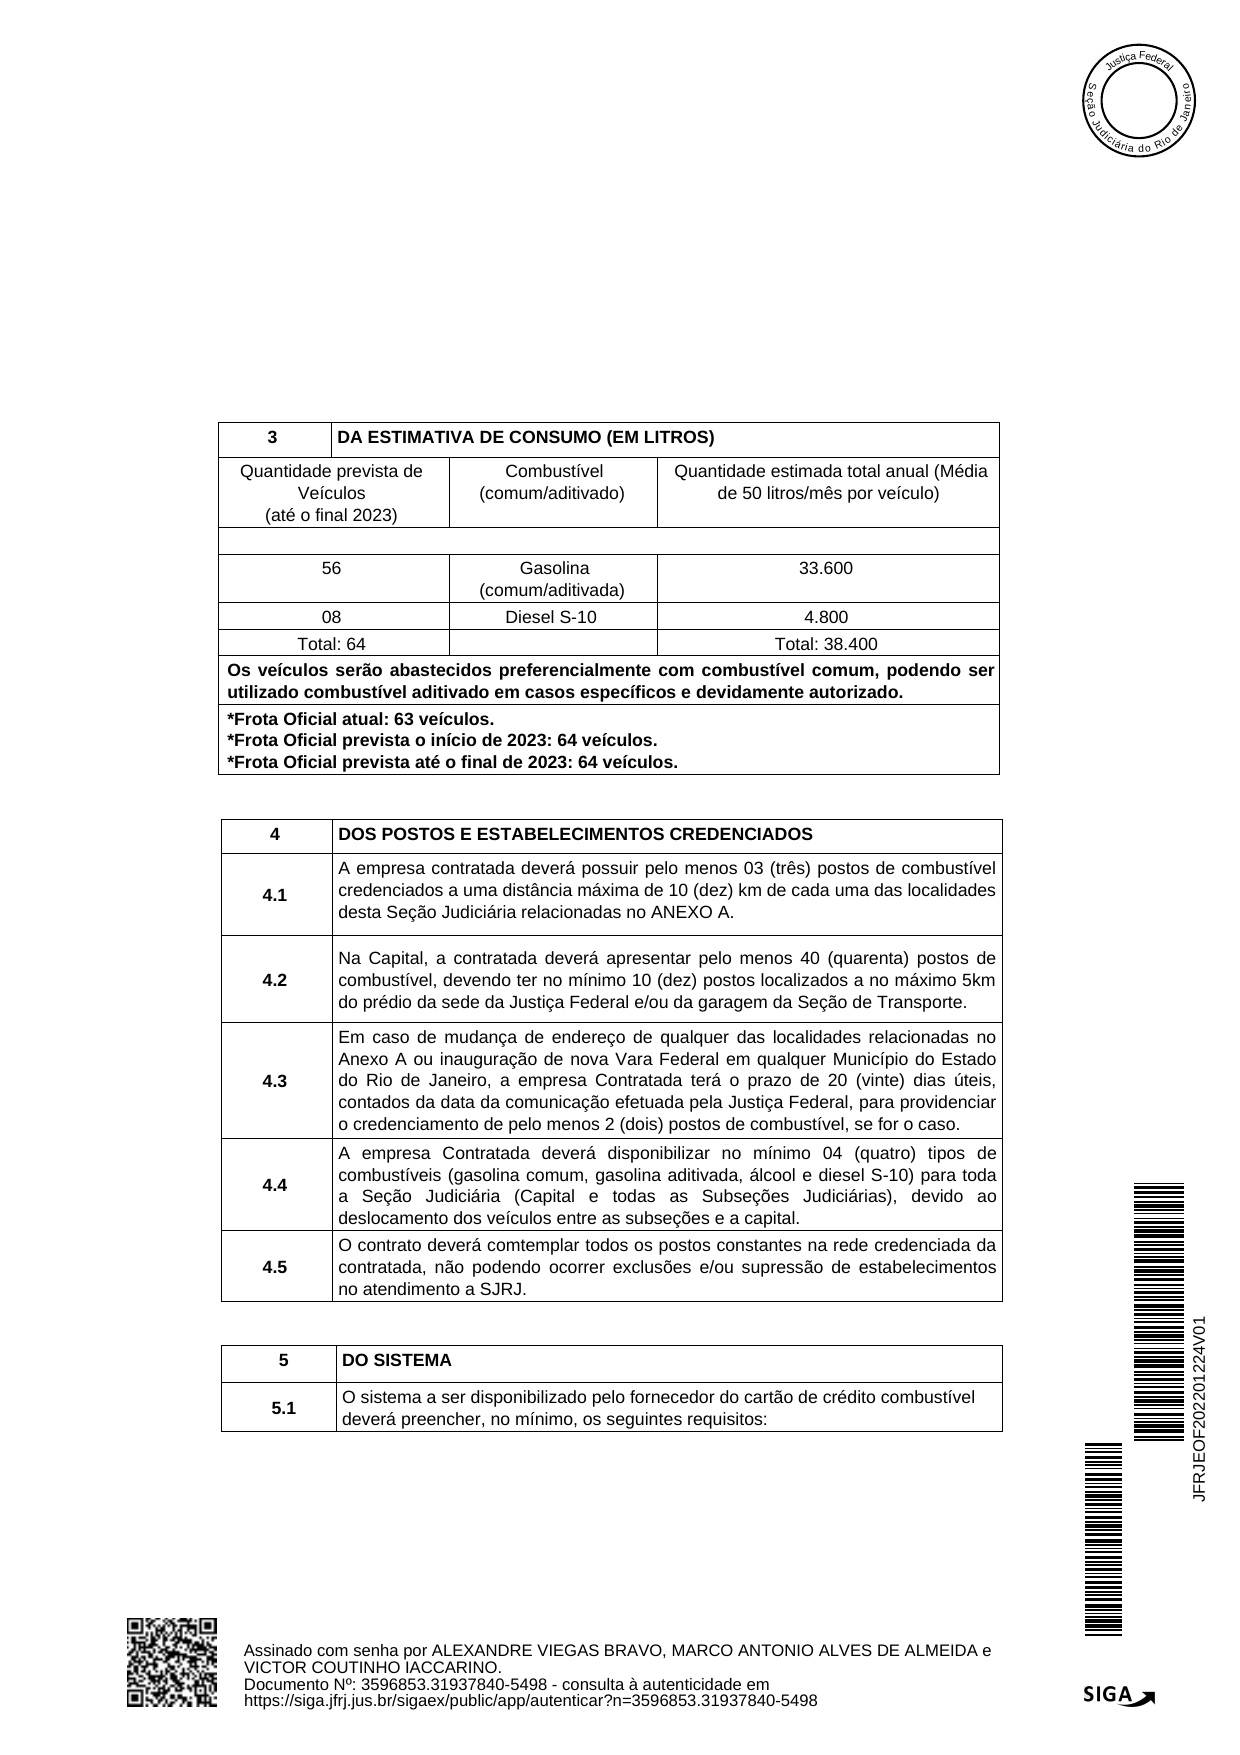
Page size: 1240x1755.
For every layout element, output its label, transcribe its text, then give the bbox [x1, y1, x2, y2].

table_cell A empresa Contratada deverá disponibilizar no mínimo 04 (quatro) tipos de combustíveis (gasolina comum, gasolina aditivada, álcool e diesel S-10) para toda a Seção Judiciária (Capital e todas as Subseções Judiciárias), devido ao deslocamento dos veículos entre as subseções e a capital. [333, 1139, 1002, 1230]
table_cell 08 [219, 603, 449, 629]
table_cell Quantidade prevista de Veículos (até o final 2023) [219, 458, 449, 527]
table_cell Combustível (comum/aditivado) [450, 458, 657, 527]
table_cell 4.5 [222, 1231, 332, 1301]
table_header DO SISTEMA [337, 1346, 1002, 1382]
table_cell 4.2 [222, 936, 332, 1022]
table_cell Os veículos serão abastecidos preferencialmente com combustível comum, podendo ser utilizado combustível aditivado em casos específicos e devidamente autorizado. [219, 656, 999, 704]
table_cell [219, 528, 999, 554]
table_header 4 [222, 820, 332, 853]
table_header DOS POSTOS E ESTABELECIMENTOS CREDENCIADOS [333, 820, 1002, 853]
table_cell Quantidade estimada total anual (Média de 50 litros/mês por veículo) [658, 458, 999, 527]
table_header 5 [222, 1346, 336, 1382]
table_cell Diesel S-10 [450, 603, 657, 629]
table_cell O contrato deverá comtemplar todos os postos constantes na rede credenciada da contratada, não podendo ocorrer exclusões e/ou supressão de estabelecimentos no atendimento a SJRJ. [333, 1231, 1002, 1301]
table_cell 56 [219, 555, 449, 602]
table_cell Total: 38.400 [658, 630, 999, 655]
table_cell O sistema a ser disponibilizado pelo fornecedor do cartão de crédito combustível deverá preencher, no mínimo, os seguintes requisitos: [337, 1383, 1002, 1431]
table_header DA ESTIMATIVA DE CONSUMO (EM LITROS) [332, 423, 999, 457]
table_cell Gasolina (comum/aditivada) [450, 555, 657, 602]
table_cell Em caso de mudança de endereço de qualquer das localidades relacionadas no Anexo A ou inauguração de nova Vara Federal em qualquer Município do Estado do Rio de Janeiro, a empresa Contratada terá o prazo de 20 (vinte) dias úteis, contados da data da comunicação efetuada pela Justiça Federal, para providenciar o credenciamento de pelo menos 2 (dois) postos de combustível, se for o caso. [333, 1023, 1002, 1138]
table_cell 4.1 [222, 854, 332, 935]
table_cell [450, 630, 657, 655]
table_cell Na Capital, a contratada deverá apresentar pelo menos 40 (quarenta) postos de combustível, devendo ter no mínimo 10 (dez) postos localizados a no máximo 5km do prédio da sede da Justiça Federal e/ou da garagem da Seção de Transporte. [333, 936, 1002, 1022]
table_cell 4.800 [658, 603, 999, 629]
table_header 3 [219, 423, 331, 457]
table_cell 4.4 [222, 1139, 332, 1230]
table_cell Total: 64 [219, 630, 449, 655]
table_cell 5.1 [222, 1383, 336, 1431]
table_cell 4.3 [222, 1023, 332, 1138]
table_cell A empresa contratada deverá possuir pelo menos 03 (três) postos de combustível credenciados a uma distância máxima de 10 (dez) km de cada uma das localidades desta Seção Judiciária relacionadas no ANEXO A. [333, 854, 1002, 935]
table_cell *Frota Oficial atual: 63 veículos. *Frota Oficial prevista o início de 2023: 64 veículos. *Frota Oficial prevista até o final de 2023: 64 veículos. [219, 705, 999, 774]
table_cell 33.600 [658, 555, 999, 602]
